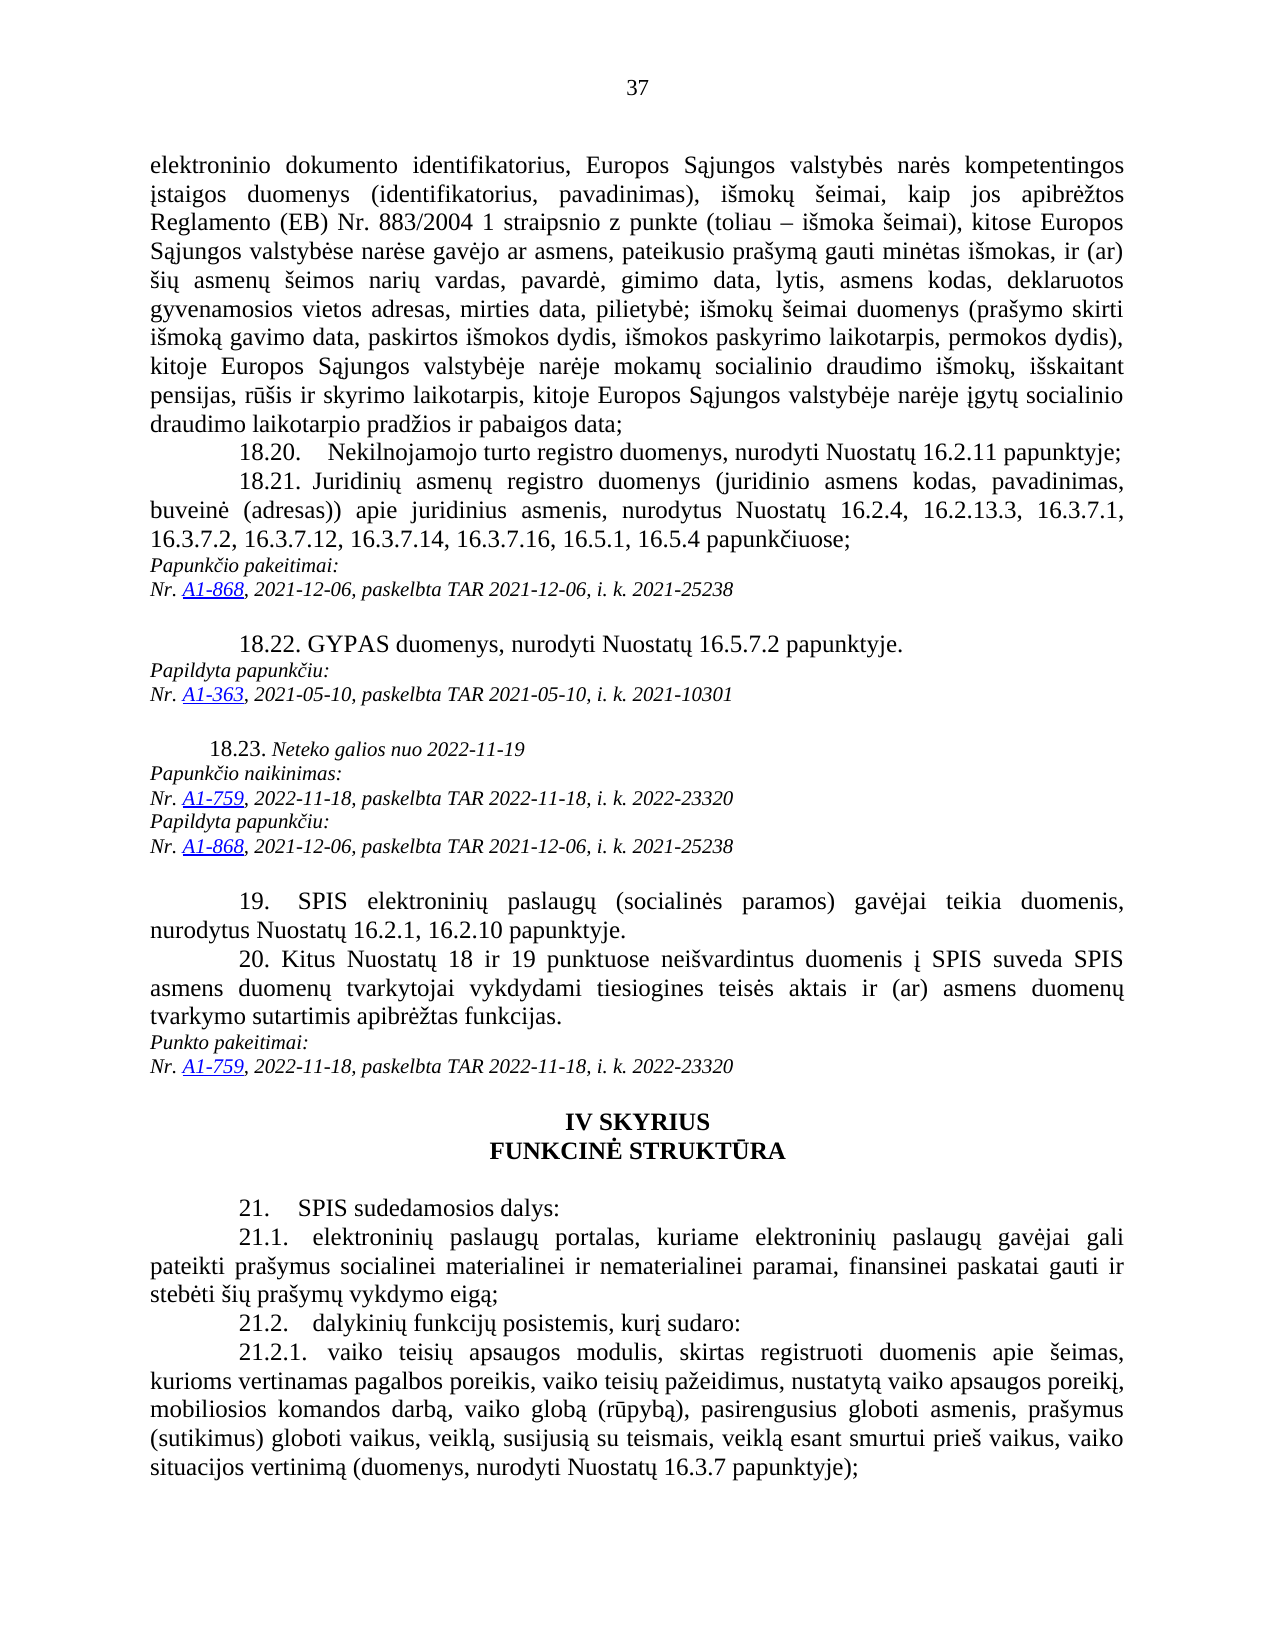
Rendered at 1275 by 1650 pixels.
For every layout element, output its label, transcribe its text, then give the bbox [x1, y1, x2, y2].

text elektroninio dokumento identifikatorius, Europos Sąjungos valstybės narės kompetentingos įstaigos duomenys (identifikatorius, pavadinimas), išmokų šeimai, kaip jos apibrėžtos Reglamento (EB) Nr. 883/2004 1 straipsnio z punkte (toliau – išmoka šeimai), kitose Europos Sąjungos valstybėse narėse gavėjo ar asmens, pateikusio prašymą gauti minėtas išmokas, ir (ar) šių asmenų šeimos narių vardas, pavardė, gimimo data, lytis, asmens kodas, deklaruotos gyvenamosios vietos adresas, mirties data, pilietybė; išmokų šeimai duomenys (prašymo skirti išmoką gavimo data, paskirtos išmokos dydis, išmokos paskyrimo laikotarpis, permokos dydis), kitoje Europos Sąjungos valstybėje narėje mokamų socialinio draudimo išmokų, išskaitant pensijas, rūšis ir skyrimo laikotarpis, kitoje Europos Sąjungos valstybėje narėje įgytų socialinio draudimo laikotarpio pradžios ir pabaigos data; [150, 150, 1125, 437]
text Papildyta papunkčiu: [150, 658, 1125, 682]
text FUNKCINĖ STRUKTŪRA [150, 1136, 1125, 1164]
text 21.2.1. vaiko teisių apsaugos modulis, skirtas registruoti duomenis apie šeimas, kurioms vertinamas pagalbos poreikis, vaiko teisių pažeidimus, nustatytą vaiko apsaugos poreikį, mobiliosios komandos darbą, vaiko globą (rūpybą), pasirengusius globoti asmenis, prašymus (sutikimus) globoti vaikus, veiklą, susijusią su teismais, veiklą esant smurtui prieš vaikus, vaiko situacijos vertinimą (duomenys, nurodyti Nuostatų 16.3.7 papunktyje); [150, 1337, 1125, 1481]
text 20. Kitus Nuostatų 18 ir 19 punktuose neišvardintus duomenis į SPIS suveda SPIS asmens duomenų tvarkytojai vykdydami tiesiogines teisės aktais ir (ar) asmens duomenų tvarkymo sutartimis apibrėžtas funkcijas. [150, 944, 1125, 1030]
text Nr. A1-868, 2021-12-06, paskelbta TAR 2021-12-06, i. k. 2021-25238 [150, 577, 1125, 601]
text Papunkčio pakeitimai: [150, 552, 1125, 577]
text IV SKYRIUS [150, 1107, 1125, 1136]
text 18.22. GYPAS duomenys, nurodyti Nuostatų 16.5.7.2 papunktyje. [150, 629, 1125, 658]
text 21. SPIS sudedamosios dalys: [150, 1193, 1125, 1222]
text Nr. A1-363, 2021-05-10, paskelbta TAR 2021-05-10, i. k. 2021-10301 [150, 682, 1125, 706]
text 21.1. elektroninių paslaugų portalas, kuriame elektroninių paslaugų gavėjai gali pateikti prašymus socialinei materialinei ir nematerialinei paramai, finansinei paskatai gauti ir stebėti šių prašymų vykdymo eigą; [150, 1222, 1125, 1308]
text 21.2. dalykinių funkcijų posistemis, kurį sudaro: [150, 1308, 1125, 1337]
text 18.21. Juridinių asmenų registro duomenys (juridinio asmens kodas, pavadinimas, buveinė (adresas)) apie juridinius asmenis, nurodytus Nuostatų 16.2.4, 16.2.13.3, 16.3.7.1, 16.3.7.2, 16.3.7.12, 16.3.7.14, 16.3.7.16, 16.5.1, 16.5.4 papunkčiuose; [150, 466, 1125, 552]
text 18.20. Nekilnojamojo turto registro duomenys, nurodyti Nuostatų 16.2.11 papunktyje; [150, 437, 1125, 466]
text 19. SPIS elektroninių paslaugų (socialinės paramos) gavėjai teikia duomenis, nurodytus Nuostatų 16.2.1, 16.2.10 papunktyje. [150, 886, 1125, 944]
text Punkto pakeitimai: [150, 1030, 1125, 1054]
text Papildyta papunkčiu: [150, 809, 1125, 833]
text 18.23. Neteko galios nuo 2022-11-19 [150, 735, 1125, 761]
text Nr. A1-759, 2022-11-18, paskelbta TAR 2022-11-18, i. k. 2022-23320 [150, 785, 1125, 809]
text Nr. A1-868, 2021-12-06, paskelbta TAR 2021-12-06, i. k. 2021-25238 [150, 833, 1125, 858]
text Nr. A1-759, 2022-11-18, paskelbta TAR 2022-11-18, i. k. 2022-23320 [150, 1054, 1125, 1078]
text Papunkčio naikinimas: [150, 761, 1125, 785]
